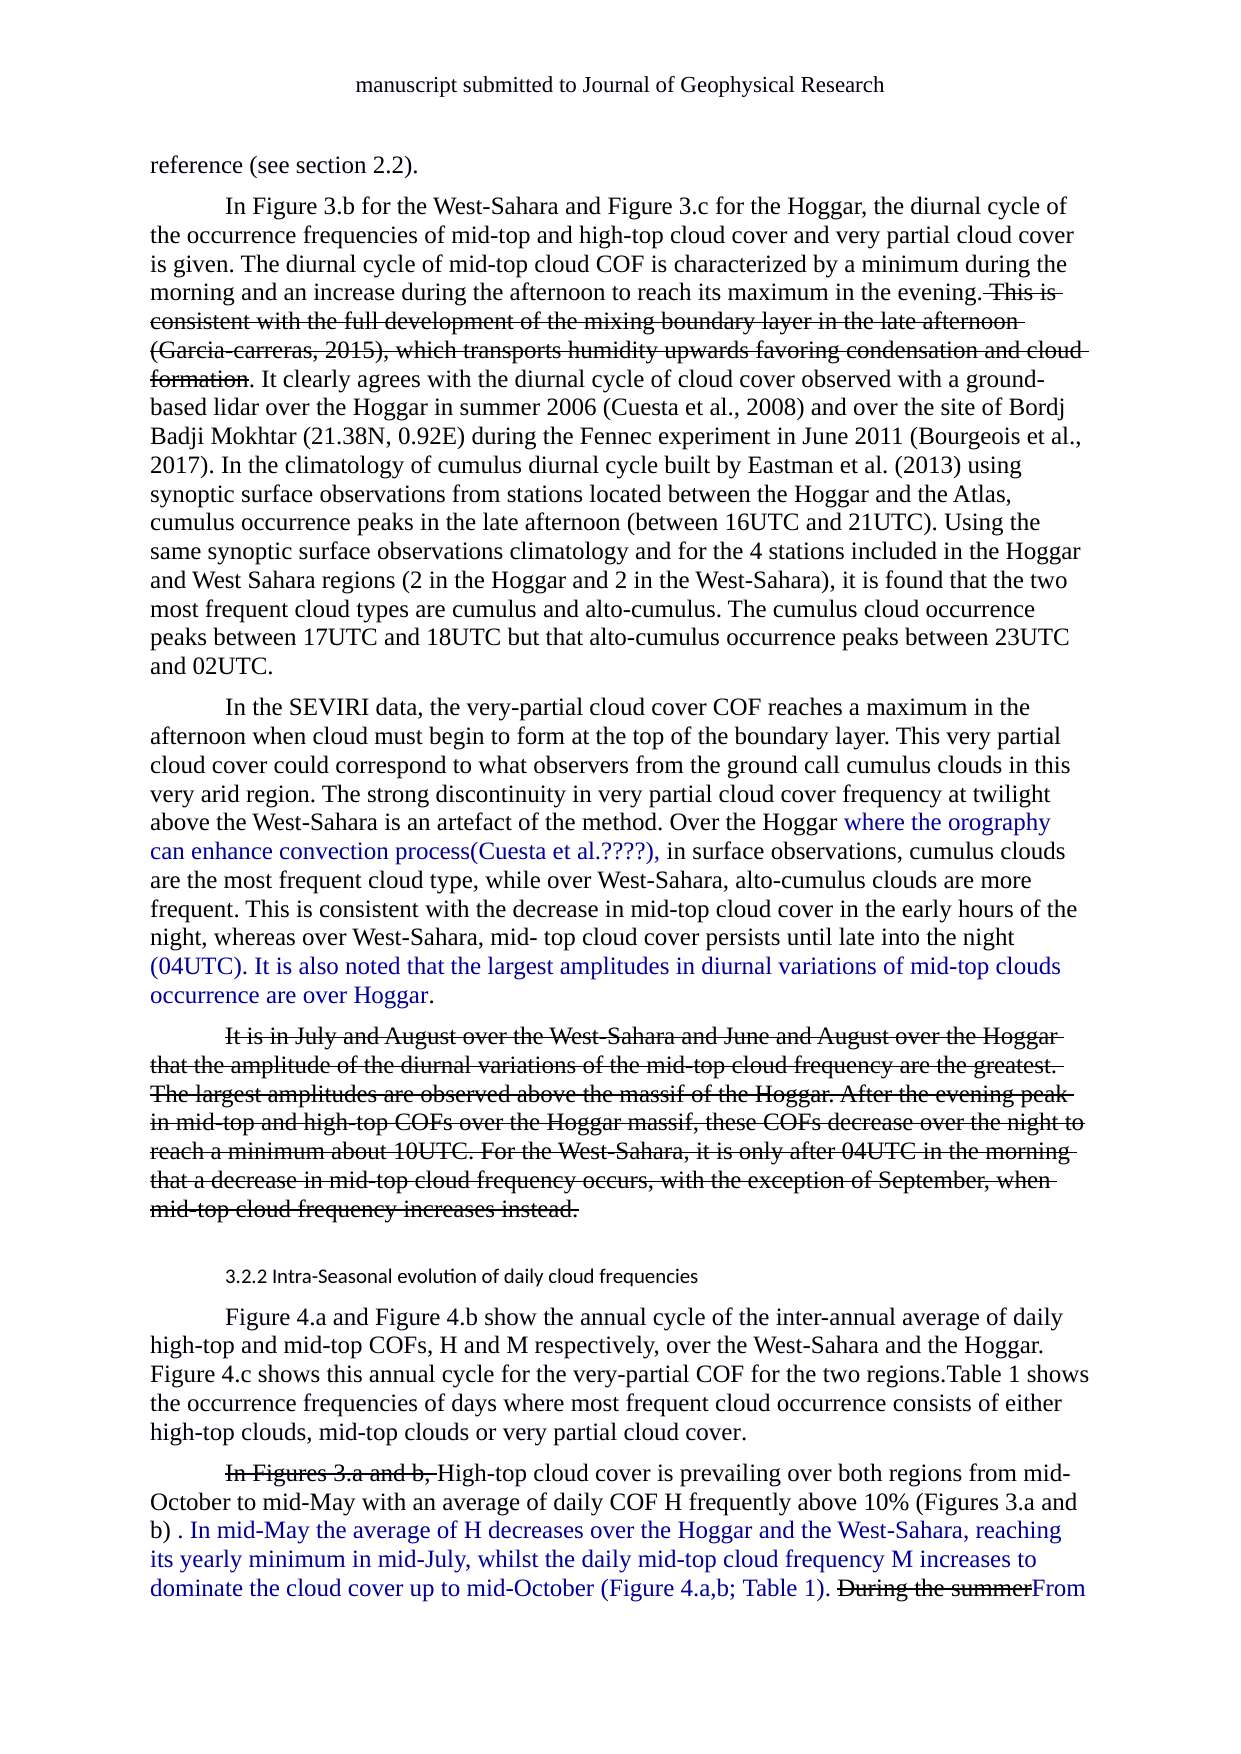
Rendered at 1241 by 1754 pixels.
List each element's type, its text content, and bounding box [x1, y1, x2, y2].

text In Figures 3.a and b, High-top cloud cover is prevailing over both regions from mid-October to mid-May with an average of daily COF H frequently above 10% (Figures 3.a and b) . In mid-May the average of H decreases over the Hoggar and the West-Sahara, reaching its yearly minimum in mid-July, whilst the daily mid-top cloud frequency M increases to dominate the cloud cover up to mid-October (Figure 4.a,b; Table 1). During the summerFrom [150, 1458, 1090, 1602]
text In Figure 3.b for the West-Sahara and Figure 3.c for the Hoggar, the diurnal cycle of the occurrence frequencies of mid-top and high-top cloud cover and very partial cloud cover is given. The diurnal cycle of mid-top cloud COF is characterized by a minimum during the morning and an increase during the afternoon to reach its maximum in the evening. This is consistent with the full development of the mixing boundary layer in the late afternoon (Garcia-carreras, 2015), which transports humidity upwards favoring condensation and cloud formation. It clearly agrees with the diurnal cycle of cloud cover observed with a ground-based lidar over the Hoggar in summer 2006 (Cuesta et al., 2008) and over the site of Bordj Badji Mokhtar (21.38N, 0.92E) during the Fennec experiment in June 2011 (Bourgeois et al., 2017). In the climatology of cumulus diurnal cycle built by Eastman et al. (2013) using synoptic surface observations from stations located between the Hoggar and the Atlas, cumulus occurrence peaks in the late afternoon (between 16UTC and 21UTC). Using the same synoptic surface observations climatology and for the 4 stations included in the Hoggar and West Sahara regions (2 in the Hoggar and 2 in the West-Sahara), it is found that the two most frequent cloud types are cumulus and alto-cumulus. The cumulus cloud occurrence peaks between 17UTC and 18UTC but that alto-cumulus occurrence peaks between 23UTC and 02UTC. [150, 191, 1090, 680]
subtitle 3.2.2 Intra-Seasonal evolution of daily cloud frequencies [225, 1264, 1090, 1289]
text Figure 4.a and Figure 4.b show the annual cycle of the inter-annual average of daily high-top and mid-top COFs, H and M respectively, over the West-Sahara and the Hoggar. Figure 4.c shows this annual cycle for the very-partial COF for the two regions.Table 1 shows the occurrence frequencies of days where most frequent cloud occurrence consists of either high-top clouds, mid-top clouds or very partial cloud cover. [150, 1302, 1090, 1445]
text reference (see section 2.2). [150, 150, 1090, 179]
text It is in July and August over the West-Sahara and June and August over the Hoggar that the amplitude of the diurnal variations of the mid-top cloud frequency are the greatest. The largest amplitudes are observed above the massif of the Hoggar. After the evening peak in mid-top and high-top COFs over the Hoggar massif, these COFs decrease over the night to reach a minimum about 10UTC. For the West-Sahara, it is only after 04UTC in the morning that a decrease in mid-top cloud frequency occurs, with the exception of September, when mid-top cloud frequency increases instead. [150, 1021, 1090, 1222]
text In the SEVIRI data, the very-partial cloud cover COF reaches a maximum in the afternoon when cloud must begin to form at the top of the boundary layer. This very partial cloud cover could correspond to what observers from the ground call cumulus clouds in this very arid region. The strong discontinuity in very partial cloud cover frequency at twilight above the West-Sahara is an artefact of the method. Over the Hoggar where the orography can enhance convection process(Cuesta et al.????), in surface observations, cumulus clouds are the most frequent cloud type, while over West-Sahara, alto-cumulus clouds are more frequent. This is consistent with the decrease in mid-top cloud cover in the early hours of the night, whereas over West-Sahara, mid- top cloud cover persists until late into the night (04UTC). It is also noted that the largest amplitudes in diurnal variations of mid-top clouds occurrence are over Hoggar. [150, 692, 1090, 1009]
